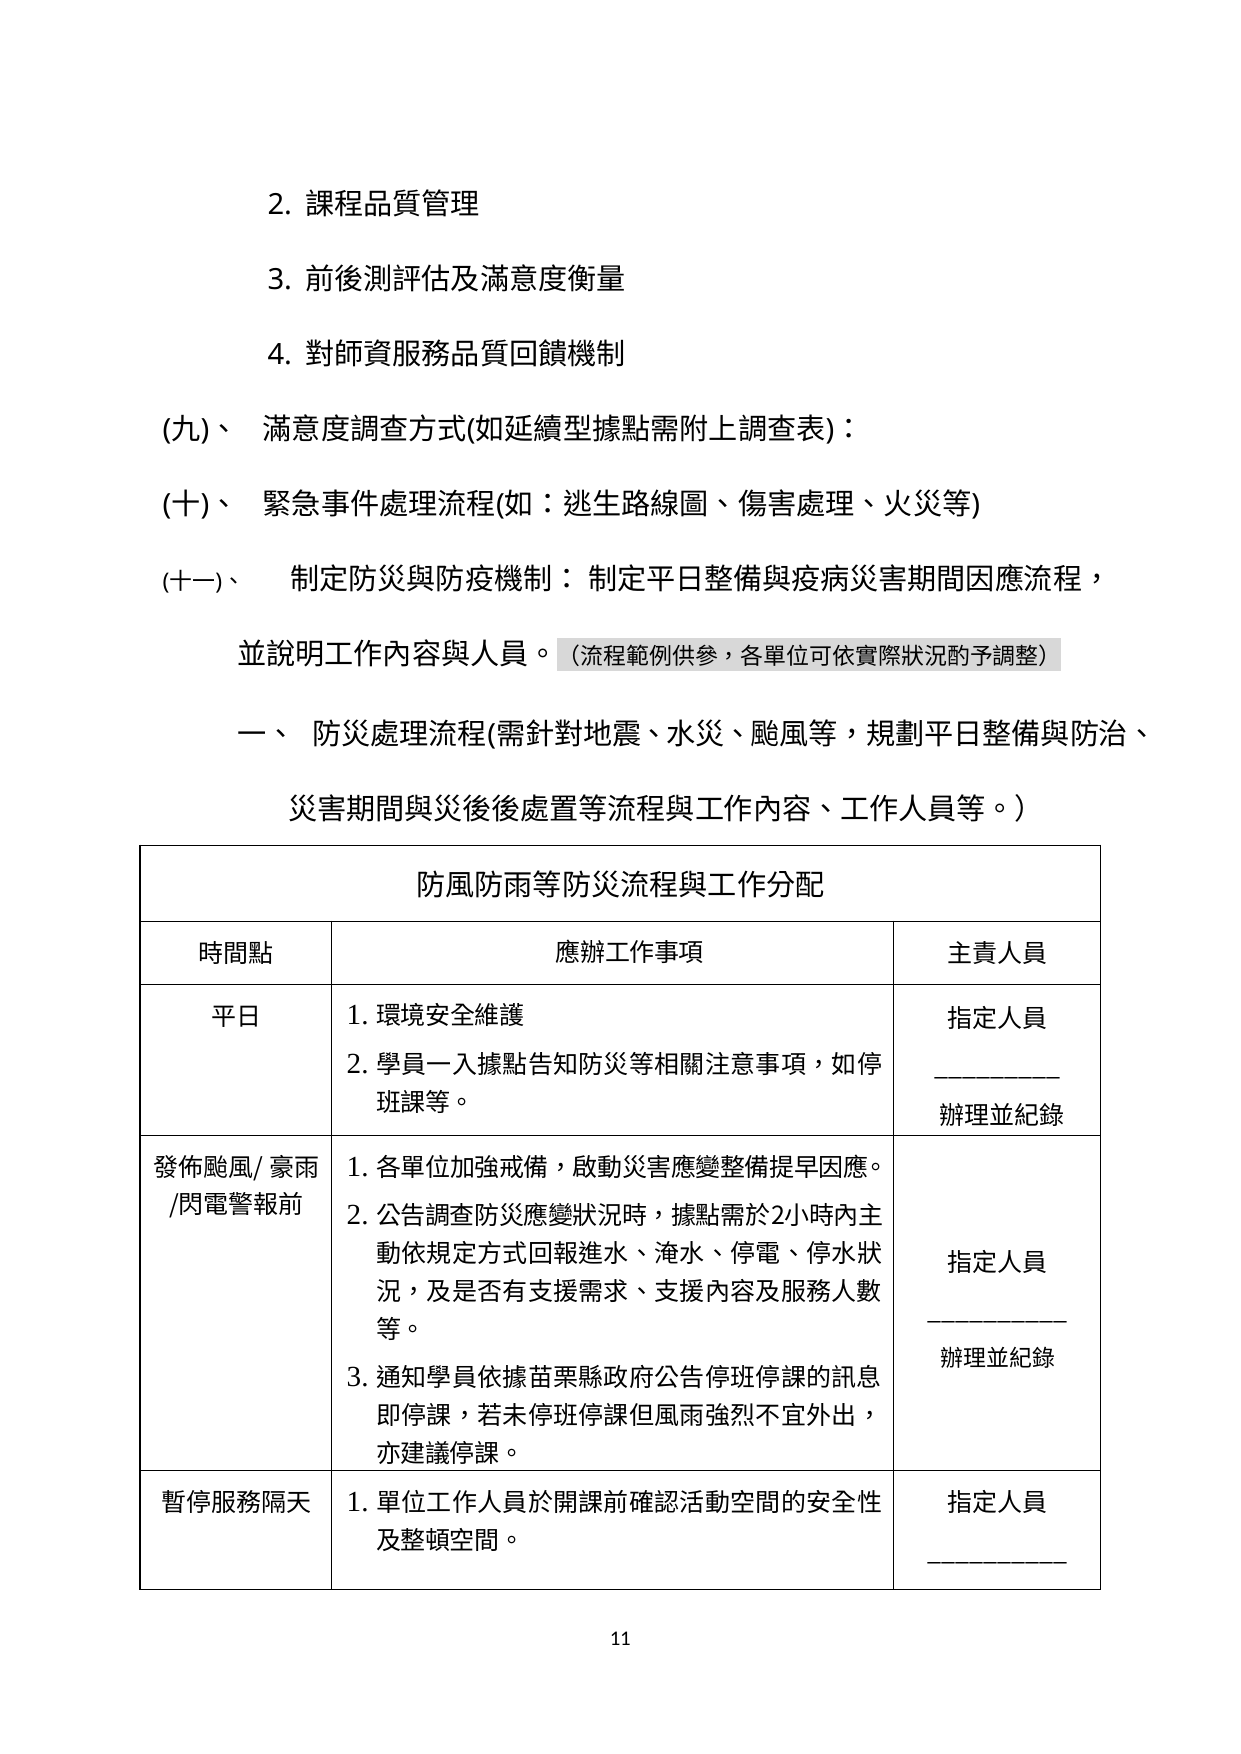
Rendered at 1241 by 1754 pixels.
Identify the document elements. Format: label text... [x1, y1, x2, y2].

table_cell 發佈颱風/ 豪雨/閃電警報前 [141, 1136, 331, 1470]
table_cell 應辦工作事項 [332, 922, 893, 983]
table_cell 環境安全維護 學員一入據點告知防災等相關注意事項，如停班課等。 [332, 985, 893, 1135]
list 防災處理流程(需針對地震、水災、颱風等，規劃平日整備與防治、災害期間與災後後處置等流程與工作內容、工作人員等。） [238, 694, 1128, 844]
table_cell 暫停服務隔天 [141, 1471, 331, 1588]
table_cell 時間點 [141, 922, 331, 983]
table_cell 平日 [141, 985, 331, 1135]
table_cell 主責人員 [894, 922, 1100, 983]
table_cell 指定人員 __________ 辦理並紀錄 [894, 1136, 1100, 1470]
table_header 防風防雨等防災流程與工作分配 [141, 846, 1100, 921]
list 制定防災與防疫機制： 制定平日整備與疫病災害期間因應流程，並說明工作內容與人員。（流程範例供參，各單位可依實際狀況酌予調整） [162, 539, 1128, 689]
table_cell 指定人員 _________ 辦理並紀錄 [894, 985, 1100, 1135]
table_cell 各單位加強戒備，啟動災害應變整備提早因應。 公告調查防災應變狀況時，據點需於2小時內主動依規定方式回報進水、淹水、停電、停水狀況，及是否有支援需求、支援內容及服務人數等。 通知學員依據苗栗縣政府公告停班停課的訊息即停課，若未停班停課但風雨強烈不宜外出，亦建議停課。 [332, 1136, 893, 1470]
list 緊急事件處理流程(如：逃生路線圖、傷害處理、火災等) [162, 464, 1128, 539]
list 前後測評估及滿意度衡量 [267, 239, 1128, 314]
list 滿意度調查方式(如延續型據點需附上調查表)： [162, 389, 1128, 464]
table_cell 單位工作人員於開課前確認活動空間的安全性及整頓空間。 公告調查災害與應變狀況時， 據點需於2小時內主動依規定方式回報進水、淹水、停電、停水狀況，及是否有支援需求、支援內容及服務人數。 [332, 1471, 893, 1588]
list 對師資服務品質回饋機制 [267, 314, 1128, 389]
table_cell 指定人員 __________ [894, 1471, 1100, 1588]
list 課程品質管理 [267, 164, 1128, 239]
